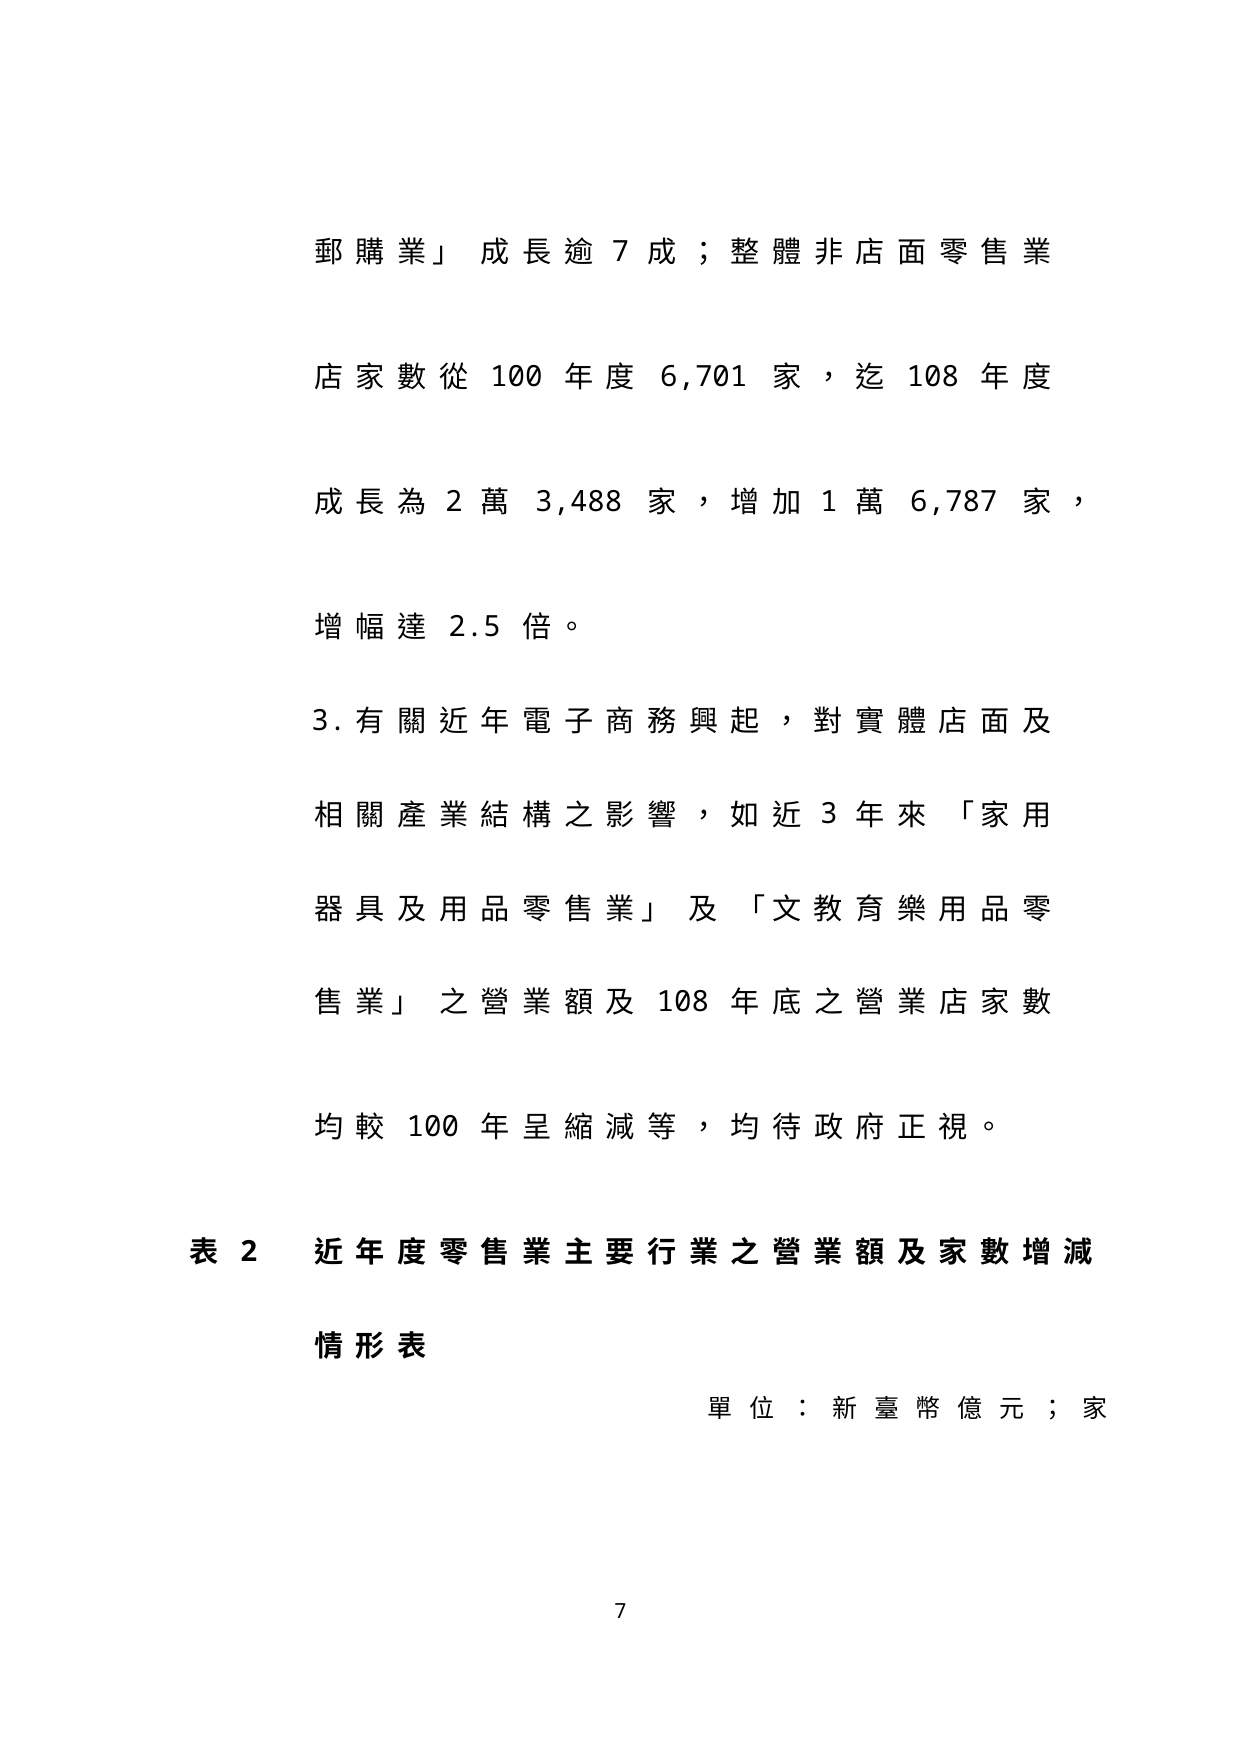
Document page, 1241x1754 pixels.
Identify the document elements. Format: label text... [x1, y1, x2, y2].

text 3.有關近年電子商務興起，對實體店面及相關產業結構之影響，如近3年來「家用器具及用品零售業」及「文教育樂用品零售業」之營業額及108年底之營業店家數均較100年呈縮減等，均待政府正視。 [271, 677, 1058, 1177]
text 單位：新臺幣億元；家 [183, 1365, 1117, 1427]
text 表2 近年度零售業主要行業之營業額及家數增減情形表 [183, 1177, 1117, 1365]
text 2.隨資訊科技及社群網絡之多元發展，電子商務成為全球最重要零售消費模式之一，近3年來我國非店面零售業之平均營業額較100年成長52.94%，其中「電子購物及郵購業」成長逾7成；整體非店面零售業店家數從100年度6,701家，迄108年度成長為2萬3,488家，增加1萬6,787家，增幅達2.5倍。 [271, 177, 1058, 677]
